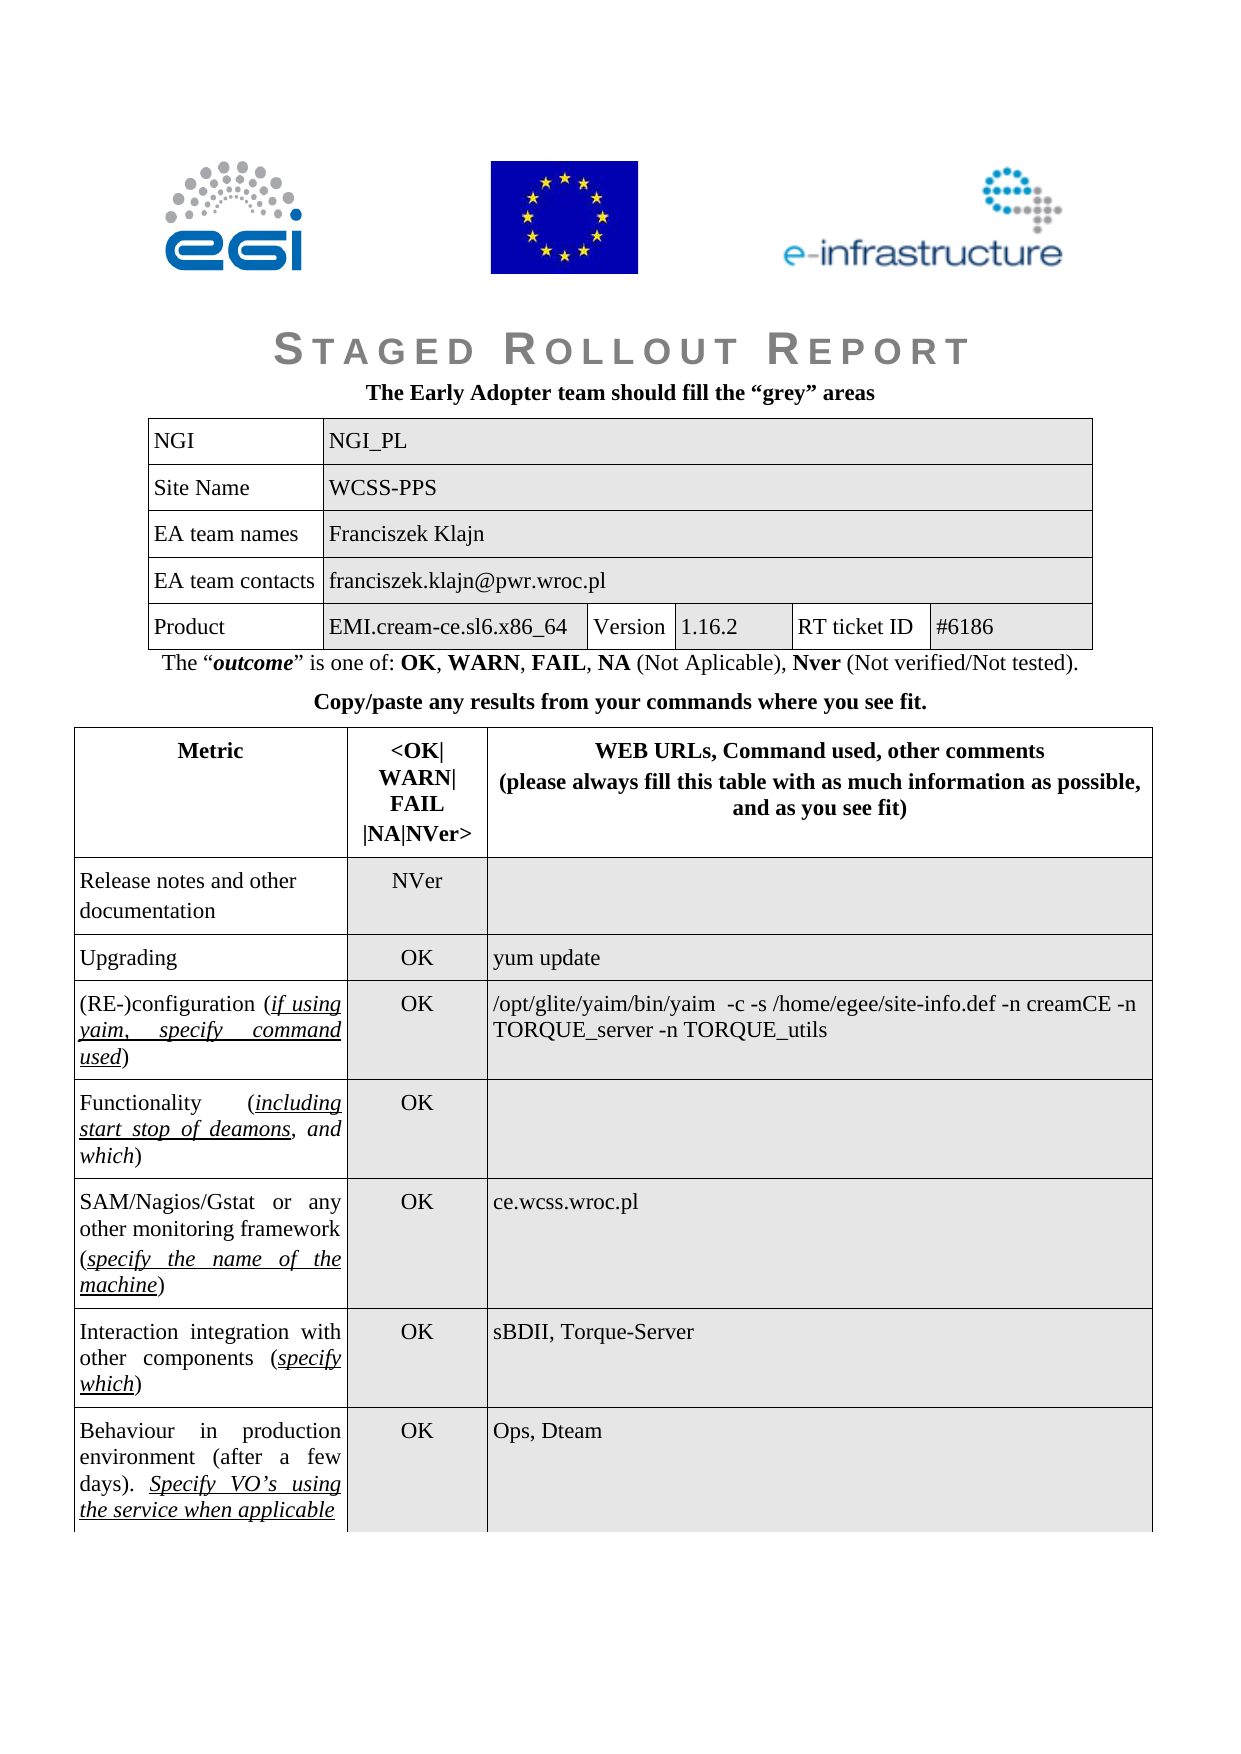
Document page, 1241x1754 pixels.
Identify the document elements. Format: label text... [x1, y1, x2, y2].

table_cell RT ticket ID [793, 604, 930, 649]
table_cell NVer [348, 858, 487, 934]
title Staged Rollout Report [148, 322, 1092, 374]
table_cell EMI.cream-ce.sl6.x86_64 [324, 604, 587, 649]
table_header WEB URLs, Command used, other comments (please always fill this table with as much information as possible, and as you see fit) [488, 728, 1152, 857]
table_cell franciszek.klajn@pwr.wroc.pl [324, 558, 1092, 603]
table_cell OK [348, 1179, 487, 1308]
table_cell Behaviour in production environment (after a few days). Specify VO’s using the service when applicable [75, 1408, 347, 1532]
table_cell yum update [488, 935, 1152, 980]
picture [164, 161, 303, 272]
text Copy/paste any results from your commands where you see fit. [148, 688, 1092, 715]
table_cell (RE-)configuration (if using yaim, specify command used) [75, 981, 347, 1079]
table_header <OK|WARN|FAIL |NA|NVer> [348, 728, 487, 857]
table_header NGI_PL [324, 419, 1092, 464]
table_cell #6186 [931, 604, 1092, 649]
table_cell Franciszek Klajn [324, 511, 1092, 557]
table_cell Functionality (including start stop of deamons, and which) [75, 1080, 347, 1178]
picture [490, 161, 639, 274]
table_cell ce.wcss.wroc.pl [488, 1179, 1152, 1308]
table_cell [488, 1080, 1152, 1178]
table_cell EA team names [149, 511, 323, 557]
table_cell [488, 858, 1152, 934]
table_cell /opt/glite/yaim/bin/yaim -c -s /home/egee/site-info.def -n creamCE -n TORQUE_server -n TORQUE_utils [488, 981, 1152, 1079]
table_cell OK [348, 935, 487, 980]
table_cell SAM/Nagios/Gstat or any other monitoring framework (specify the name of the machine) [75, 1179, 347, 1308]
table_header NGI [149, 419, 323, 464]
table_cell 1.16.2 [676, 604, 792, 649]
table_cell Version [588, 604, 675, 649]
table_cell Upgrading [75, 935, 347, 980]
table_cell OK [348, 1309, 487, 1407]
table_cell OK [348, 1408, 487, 1532]
table_cell OK [348, 981, 487, 1079]
table_cell Site Name [149, 465, 323, 510]
table_cell Ops, Dteam [488, 1408, 1152, 1532]
table_header Metric [75, 728, 347, 857]
table_cell EA team contacts [149, 558, 323, 603]
text The Early Adopter team should fill the “grey” areas [148, 379, 1092, 405]
picture [777, 161, 1070, 274]
table_cell Product [149, 604, 323, 649]
text The “outcome” is one of: OK, WARN, FAIL, NA (Not Aplicable), Nver (Not verified/Not tested). [148, 650, 1092, 676]
table_cell Release notes and other documentation [75, 858, 347, 934]
table_cell OK [348, 1080, 487, 1178]
table_cell Interaction integration with other components (specify which) [75, 1309, 347, 1407]
table_cell sBDII, Torque-Server [488, 1309, 1152, 1407]
table_cell WCSS-PPS [324, 465, 1092, 510]
